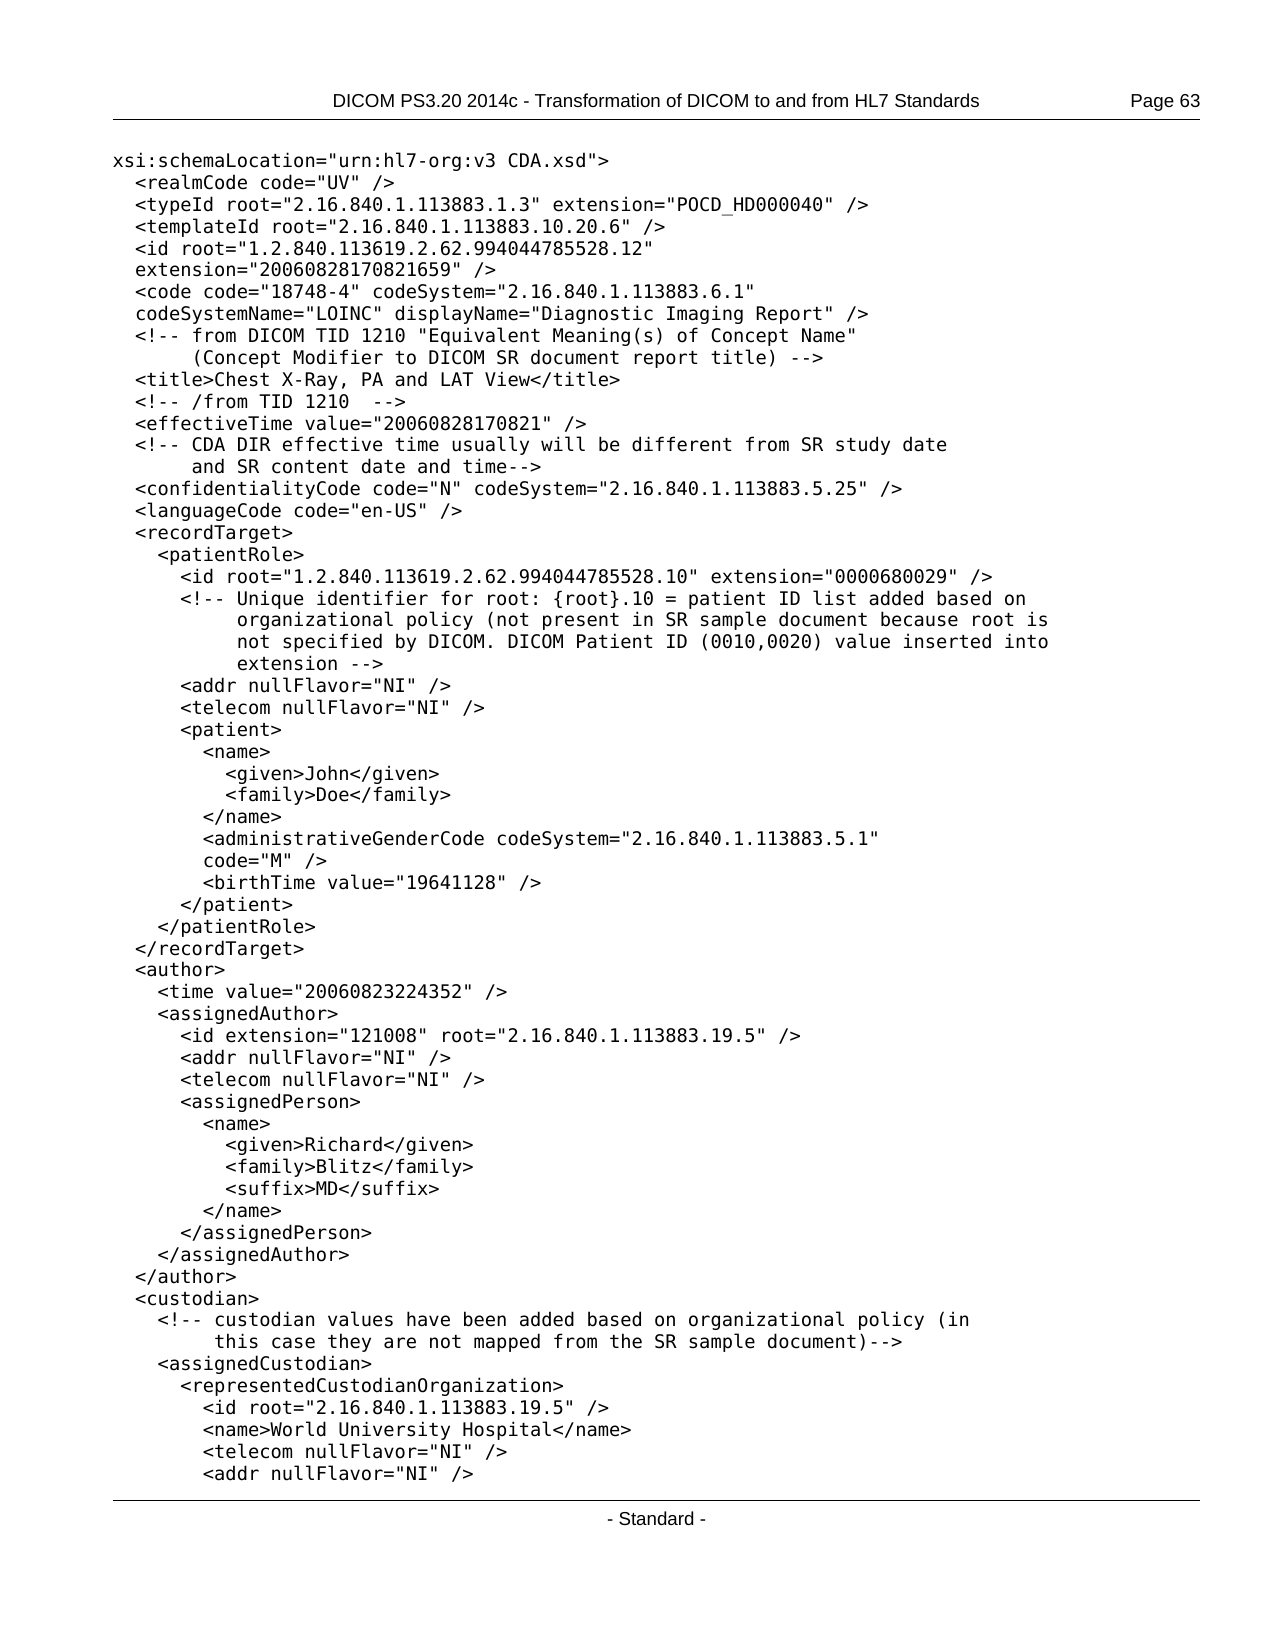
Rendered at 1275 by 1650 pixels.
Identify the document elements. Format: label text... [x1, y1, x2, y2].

text xsi:schemaLocation="urn:hl7-org:v3 CDA.xsd"> <realmCode code="UV" /> <typeId root="2.16.840.1.113883.1.3" extension="POCD_HD000040" /> <templateId root="2.16.840.1.113883.10.20.6" /> <id root="1.2.840.113619.2.62.994044785528.12" extension="20060828170821659" /> <code code="18748-4" codeSystem="2.16.840.1.113883.6.1" codeSystemName="LOINC" displayName="Diagnostic Imaging Report" /> <!-- from DICOM TID 1210 "Equivalent Meaning(s) of Concept Name" (Concept Modifier to DICOM SR document report title) --> <title>Chest X-Ray, PA and LAT View</title> <!-- /from TID 1210 --> <effectiveTime value="20060828170821" /> <!-- CDA DIR effective time usually will be different from SR study date and SR content date and time--> <confidentialityCode code="N" codeSystem="2.16.840.1.113883.5.25" /> <languageCode code="en-US" /> <recordTarget> <patientRole> <id root="1.2.840.113619.2.62.994044785528.10" extension="0000680029" /> <!-- Unique identifier for root: {root}.10 = patient ID list added based on organizational policy (not present in SR sample document because root is not specified by DICOM. DICOM Patient ID (0010,0020) value inserted into extension --> <addr nullFlavor="NI" /> <telecom nullFlavor="NI" /> <patient> <name> <given>John</given> <family>Doe</family> </name> <administrativeGenderCode codeSystem="2.16.840.1.113883.5.1" code="M" /> <birthTime value="19641128" /> </patient> </patientRole> </recordTarget> <author> <time value="20060823224352" /> <assignedAuthor> <id extension="121008" root="2.16.840.1.113883.19.5" /> <addr nullFlavor="NI" /> <telecom nullFlavor="NI" /> <assignedPerson> <name> <given>Richard</given> <family>Blitz</family> <suffix>MD</suffix> </name> </assignedPerson> </assignedAuthor> </author> <custodian> <!-- custodian values have been added based on organizational policy (in this case they are not mapped from the SR sample document)--> <assignedCustodian> <representedCustodianOrganization> <id root="2.16.840.1.113883.19.5" /> <name>World University Hospital</name> <telecom nullFlavor="NI" /> <addr nullFlavor="NI" /> [112, 150, 1200, 1484]
